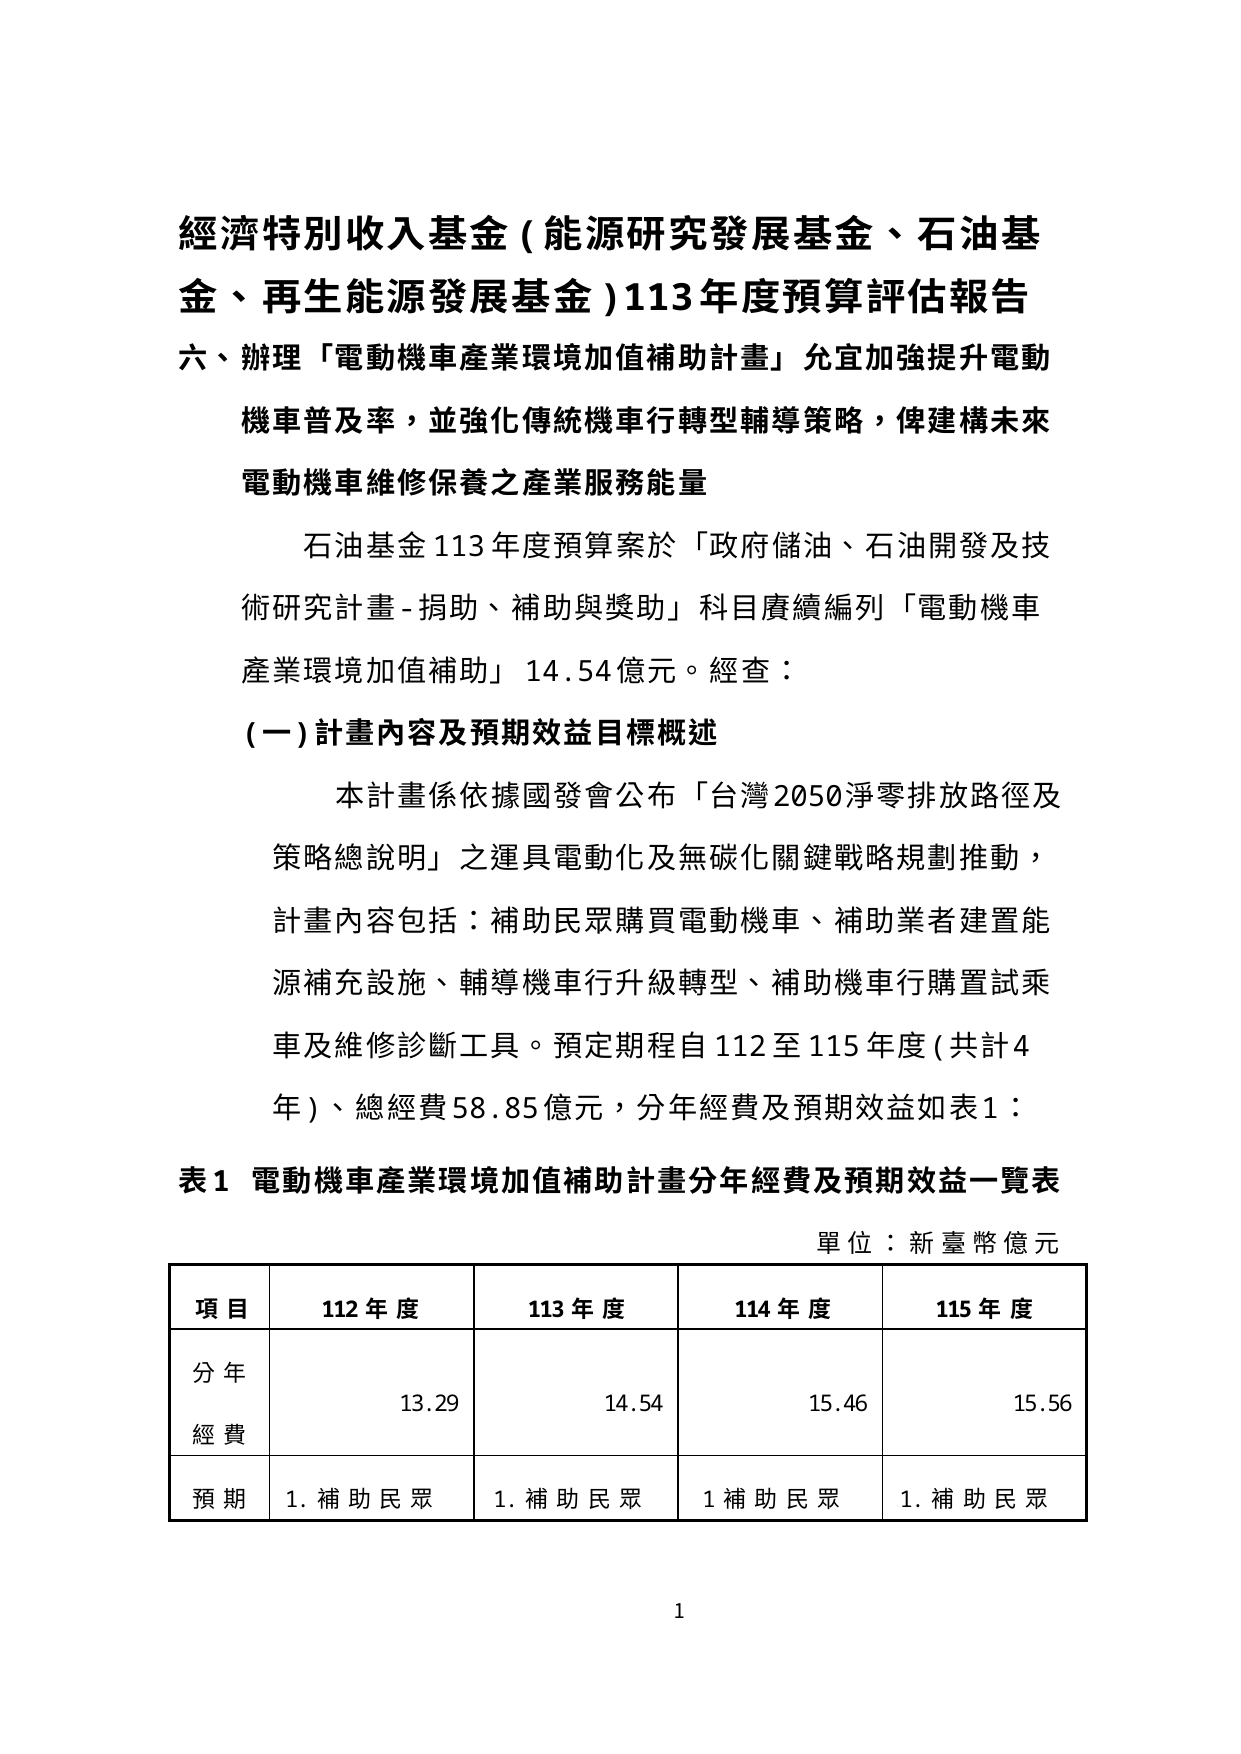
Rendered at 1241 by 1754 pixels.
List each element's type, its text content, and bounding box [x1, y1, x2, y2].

text 單位：新臺幣億元 [161, 1200, 1063, 1262]
table_header 113年度 [475, 1266, 677, 1328]
table_cell 1補助民眾 [679, 1456, 882, 1519]
table_cell 15.56 [883, 1330, 1085, 1454]
table_cell 分年經費 [171, 1330, 269, 1454]
text 表1 電動機車產業環境加值補助計畫分年經費及預期效益一覽表 [161, 1137, 1063, 1200]
text 經濟特別收入基金(能源研究發展基金、石油基金、再生能源發展基金)113年度預算評估報告 [177, 189, 1063, 314]
table_cell 14.54 [475, 1330, 677, 1454]
text (一)計畫內容及預期效益目標概述 [236, 689, 1063, 752]
text 本計畫係依據國發會公布「台灣2050淨零排放路徑及策略總說明」之運具電動化及無碳化關鍵戰略規劃推動，計畫內容包括：補助民眾購買電動機車、補助業者建置能源補充設施、輔導機車行升級轉型、補助機車行購置試乘車及維修診斷工具。預定期程自112至115年度(共計4年)、總經費58.85億元，分年經費及預期效益如表1： [266, 752, 1063, 1127]
table_header 114年度 [679, 1266, 882, 1328]
text 石油基金113年度預算案於「政府儲油、石油開發及技術研究計畫-捐助、補助與獎助」科目賡續編列「電動機車產業環境加值補助」14.54億元。經查： [236, 502, 1063, 689]
table_cell 1.補助民眾 [475, 1456, 677, 1519]
table_cell 預期 [171, 1456, 269, 1519]
table_header 項目 [171, 1266, 269, 1328]
table_cell 1.補助民眾 [883, 1456, 1085, 1519]
table_header 112年度 [270, 1266, 473, 1328]
table_cell 13.29 [270, 1330, 473, 1454]
table_cell 1.補助民眾 [270, 1456, 473, 1519]
table_header 115年度 [883, 1266, 1085, 1328]
table_cell 15.46 [679, 1330, 882, 1454]
text 六、辦理「電動機車產業環境加值補助計畫」允宜加強提升電動機車普及率，並強化傳統機車行轉型輔導策略，俾建構未來電動機車維修保養之產業服務能量 [177, 314, 1063, 502]
